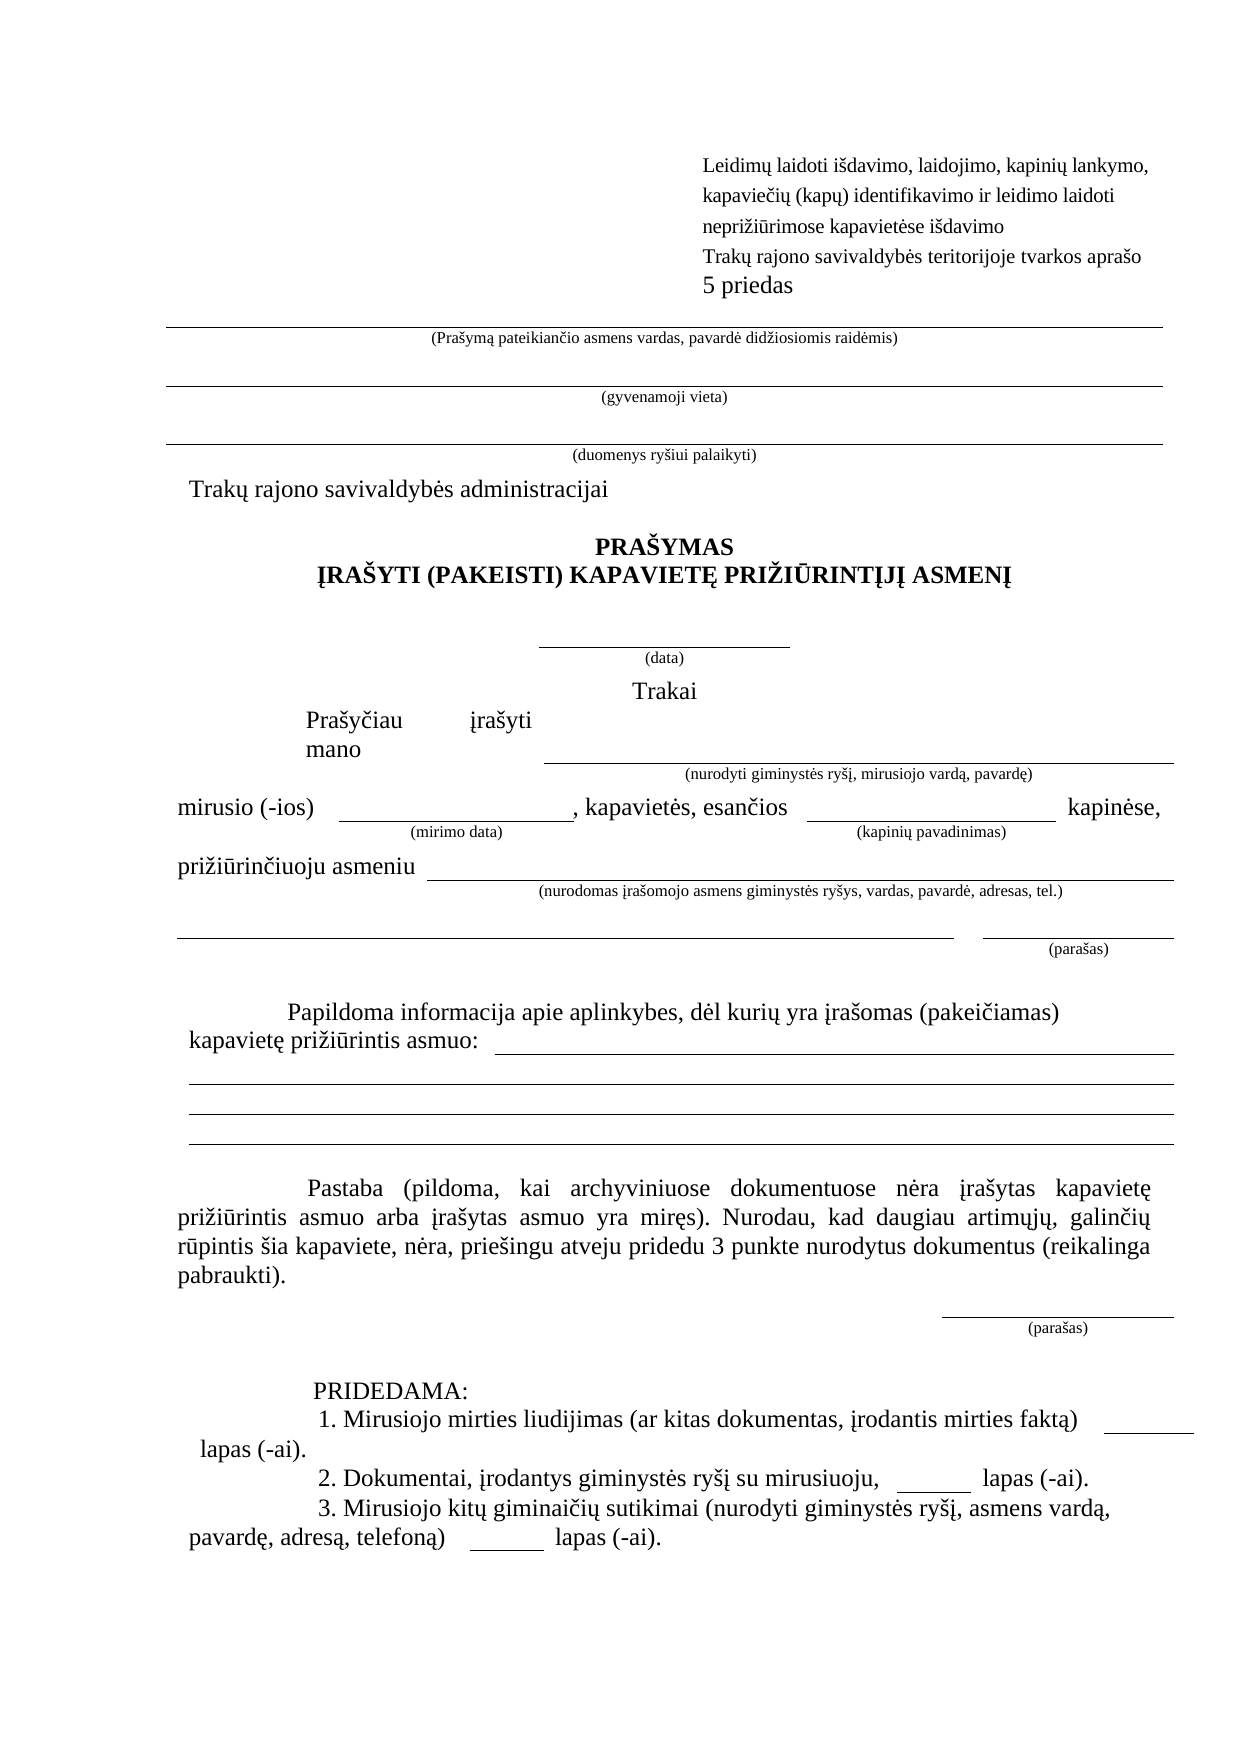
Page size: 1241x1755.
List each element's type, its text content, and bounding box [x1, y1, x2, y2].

table_cell [971, 1522, 1104, 1550]
text neprižiūrimose kapavietėse išdavimo [702, 209, 1152, 239]
table_header [539, 618, 790, 647]
table_cell lapas (-ai). [971, 1463, 1104, 1492]
table_cell mirusio (-ios) [177, 793, 339, 821]
table_cell [294, 763, 339, 792]
table_cell [294, 880, 339, 909]
table_cell [897, 1522, 971, 1550]
text Pastaba (pildoma, kai archyviniuose dokumentuose nėra įrašytas kapavietę prižiūrintis asmuo arba įrašytas asmuo yra miręs). Nurodau, kad daugiau artimųjų, galinčių rūpintis šia kapaviete, nėra, priešingu atveju pridedu 3 punkte nurodytus dokumentus (reikalinga pabraukti). [177, 1173, 1152, 1288]
table_cell [544, 939, 574, 968]
table_cell 2. Dokumentai, įrodantys giminystės ryšį su mirusiuoju, [307, 1463, 897, 1492]
table_cell 3. Mirusiojo kitų giminaičių sutikimai (nurodyti giminystės ryšį, asmens vardą, [307, 1492, 1193, 1522]
table_header 1. Mirusiojo mirties liudijimas (ar kitas dokumentas, įrodantis mirties faktą) [307, 1405, 1104, 1433]
table_cell [427, 851, 1174, 880]
text Leidimų laidoti išdavimo, laidojimo, kapinių lankymo, [702, 148, 1152, 178]
table_cell [676, 1522, 897, 1550]
table_cell [189, 1463, 307, 1492]
table_header (Prašymą pateikiančio asmens vardas, pavardė didžiosiomis raidėmis) [166, 328, 1163, 386]
table_cell (mirimo data) [339, 822, 574, 851]
table_header [942, 1289, 1174, 1317]
text PRAŠYMAS [177, 532, 1152, 560]
table_cell [676, 1433, 897, 1463]
table_cell (parašas) [983, 939, 1174, 968]
table_cell [177, 910, 953, 938]
table_cell [1104, 1463, 1193, 1492]
table_cell (duomenys ryšiui palaikyti) [166, 445, 1163, 474]
text kapaviečių (kapų) identifikavimo ir leidimo laidoti [702, 178, 1152, 209]
table_cell lapas (-ai). [544, 1522, 676, 1550]
text ĮRAŠYTI (PAKEISTI) KAPAVIETĘ PRIŽIŪRINTĮJĮ ASMENĮ [177, 560, 1152, 589]
table_header kapavietę prižiūrintis asmuo: [189, 1026, 494, 1054]
table_cell Trakų rajono savivaldybės administracijai [177, 474, 687, 503]
table_cell (parašas) [942, 1318, 1174, 1347]
table_cell [177, 880, 294, 909]
table_cell [807, 939, 953, 968]
table_cell [897, 1433, 971, 1463]
table_cell [1056, 821, 1174, 851]
table_cell [954, 938, 983, 968]
table_cell [983, 910, 1174, 938]
table_cell (kapinių pavadinimas) [807, 822, 1056, 851]
text Trakų rajono savivaldybės teritorijoje tvarkos aprašo [702, 239, 1152, 270]
table_cell [177, 939, 294, 968]
table_cell [339, 763, 427, 792]
table_cell lapas (-ai). [189, 1433, 322, 1463]
text 5 priedas [702, 270, 1152, 298]
table_cell [971, 1433, 1104, 1463]
table_cell (nurodomas įrašomojo asmens giminystės ryšys, vardas, pavardė, adresas, tel.) [427, 881, 1174, 909]
table_cell [339, 793, 574, 821]
table_cell [294, 939, 339, 968]
table_cell [427, 763, 543, 792]
table_header [177, 705, 294, 763]
table_header Prašyčiau įrašyti mano [294, 705, 543, 763]
text Papildoma informacija apie aplinkybes, dėl kurių yra įrašomas (pakeičiamas) [177, 997, 1152, 1026]
table_cell (nurodyti giminystės ryšį, mirusiojo vardą, pavardę) [544, 764, 1174, 792]
table_cell prižiūrinčiuoju asmeniu [177, 851, 427, 880]
table_cell [897, 1463, 971, 1492]
table_cell [294, 821, 339, 851]
table_cell [1104, 1434, 1193, 1463]
table_cell [470, 1522, 543, 1550]
table_cell [954, 910, 983, 938]
table_cell [166, 474, 177, 503]
table_cell (gyvenamoji vieta) [166, 387, 1163, 444]
table_cell [177, 763, 294, 792]
table_header [189, 1405, 307, 1433]
table_cell [322, 1433, 469, 1463]
table_header [495, 1026, 1174, 1054]
table_cell pavardę, adresą, telefoną) [189, 1522, 469, 1550]
table_cell [189, 1115, 1174, 1144]
table_cell [189, 1054, 1174, 1084]
table_cell [544, 1433, 676, 1463]
table_cell [807, 793, 1056, 821]
table_header [544, 705, 1174, 763]
table_cell [574, 939, 807, 968]
table_cell [687, 474, 1163, 503]
table_header [1104, 1405, 1193, 1433]
table_cell [339, 880, 427, 909]
table_cell [177, 821, 294, 851]
table_cell [470, 1433, 543, 1463]
table_cell [574, 821, 807, 851]
text PRIDEDAMA: [177, 1376, 1152, 1404]
table_cell (data) [539, 648, 790, 676]
table_cell [339, 939, 427, 968]
table_cell [189, 1492, 307, 1522]
table_cell [1104, 1522, 1193, 1550]
table_cell [427, 939, 543, 968]
table_cell kapinėse, [1056, 793, 1174, 821]
table_cell Trakai [539, 676, 790, 705]
table_cell [189, 1085, 1174, 1114]
table_cell , kapavietės, esančios [574, 793, 807, 821]
